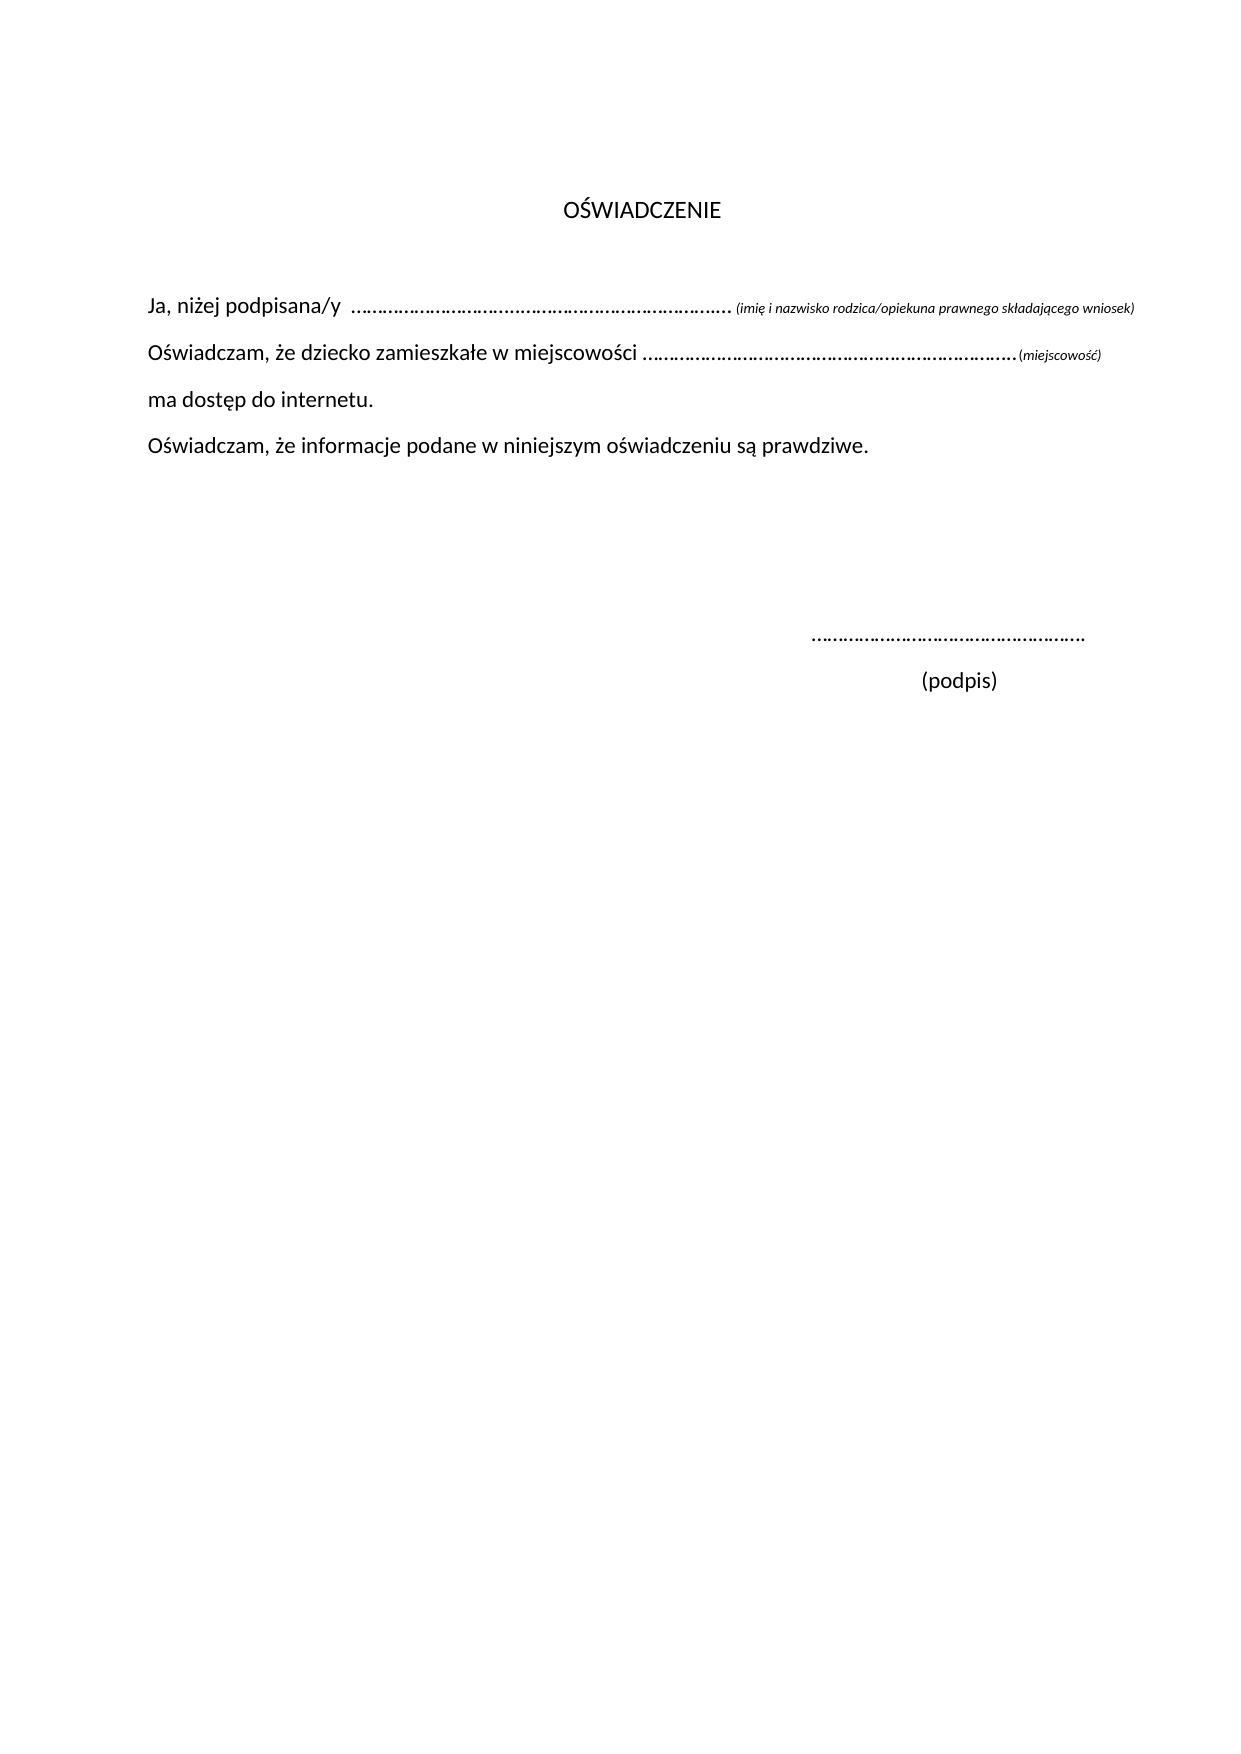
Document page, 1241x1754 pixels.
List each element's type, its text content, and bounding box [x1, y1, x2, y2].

text ma dostęp do internetu. [148, 385, 1137, 413]
text OŚWIADCZENIE [148, 194, 1137, 225]
text Oświadczam, że informacje podane w niniejszym oświadczeniu są prawdziwe. [148, 432, 1137, 459]
text Ja, niżej podpisana/y …………………………..……………………………….… (imię i nazwisko rodzica/opiekuna prawnego składającego wniosek) [148, 291, 1137, 319]
text Oświadczam, że dziecko zamieszkałe w miejscowości ……………………………………………………………..(miejscowość) [148, 338, 1137, 366]
text ……………………………………………. [148, 619, 1137, 647]
text (podpis) [148, 666, 1137, 694]
